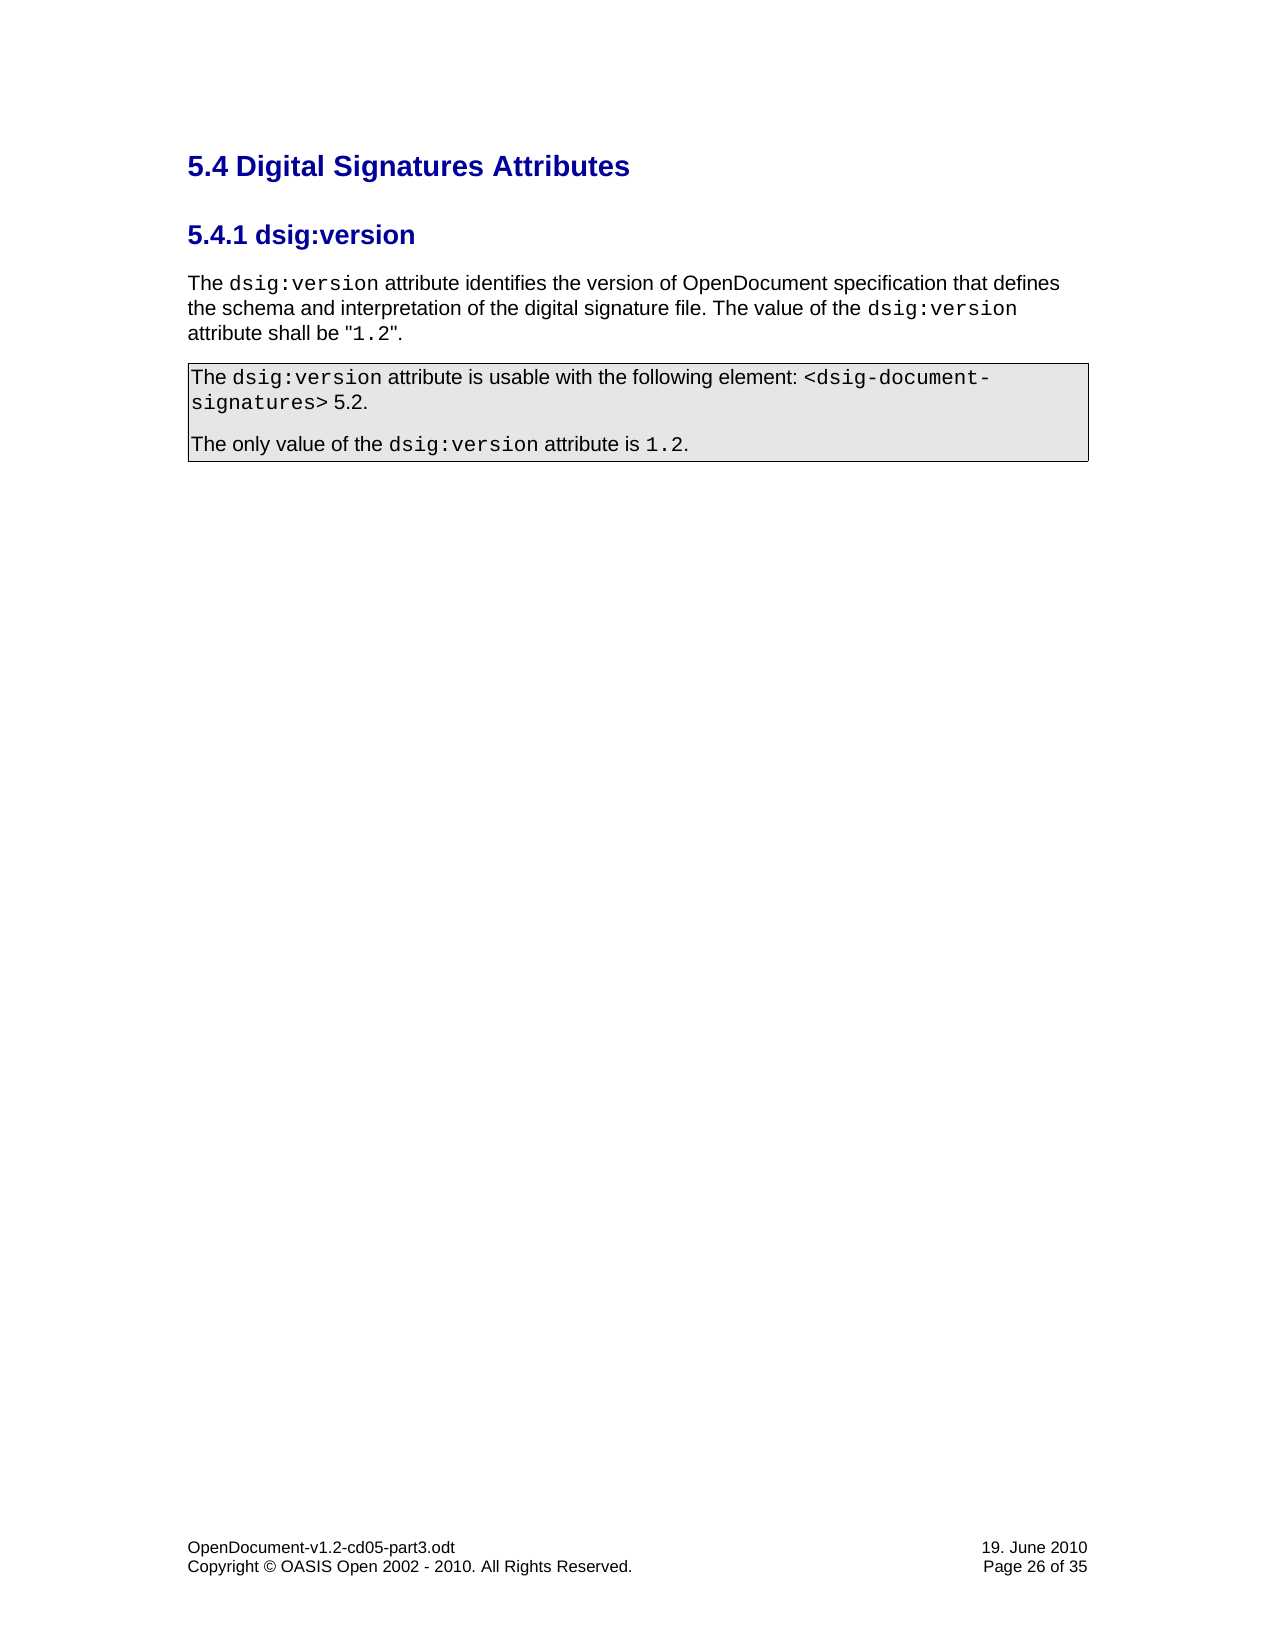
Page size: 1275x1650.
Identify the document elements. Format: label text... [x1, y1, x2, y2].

text The dsig:version attribute identifies the version of OpenDocument specification that defines the schema and interpretation of the digital signature file. The value of the dsig:version attribute shall be "1.2". [187, 271, 1088, 346]
list The only value of the dsig:version attribute is 1.2. [189, 429, 1088, 461]
subtitle Digital Signatures Attributes [187, 150, 1088, 183]
subtitle dsig:version [187, 220, 1088, 250]
list The dsig:version attribute is usable with the following element: <dsig-document-signatures> 5.2. [189, 364, 1088, 416]
